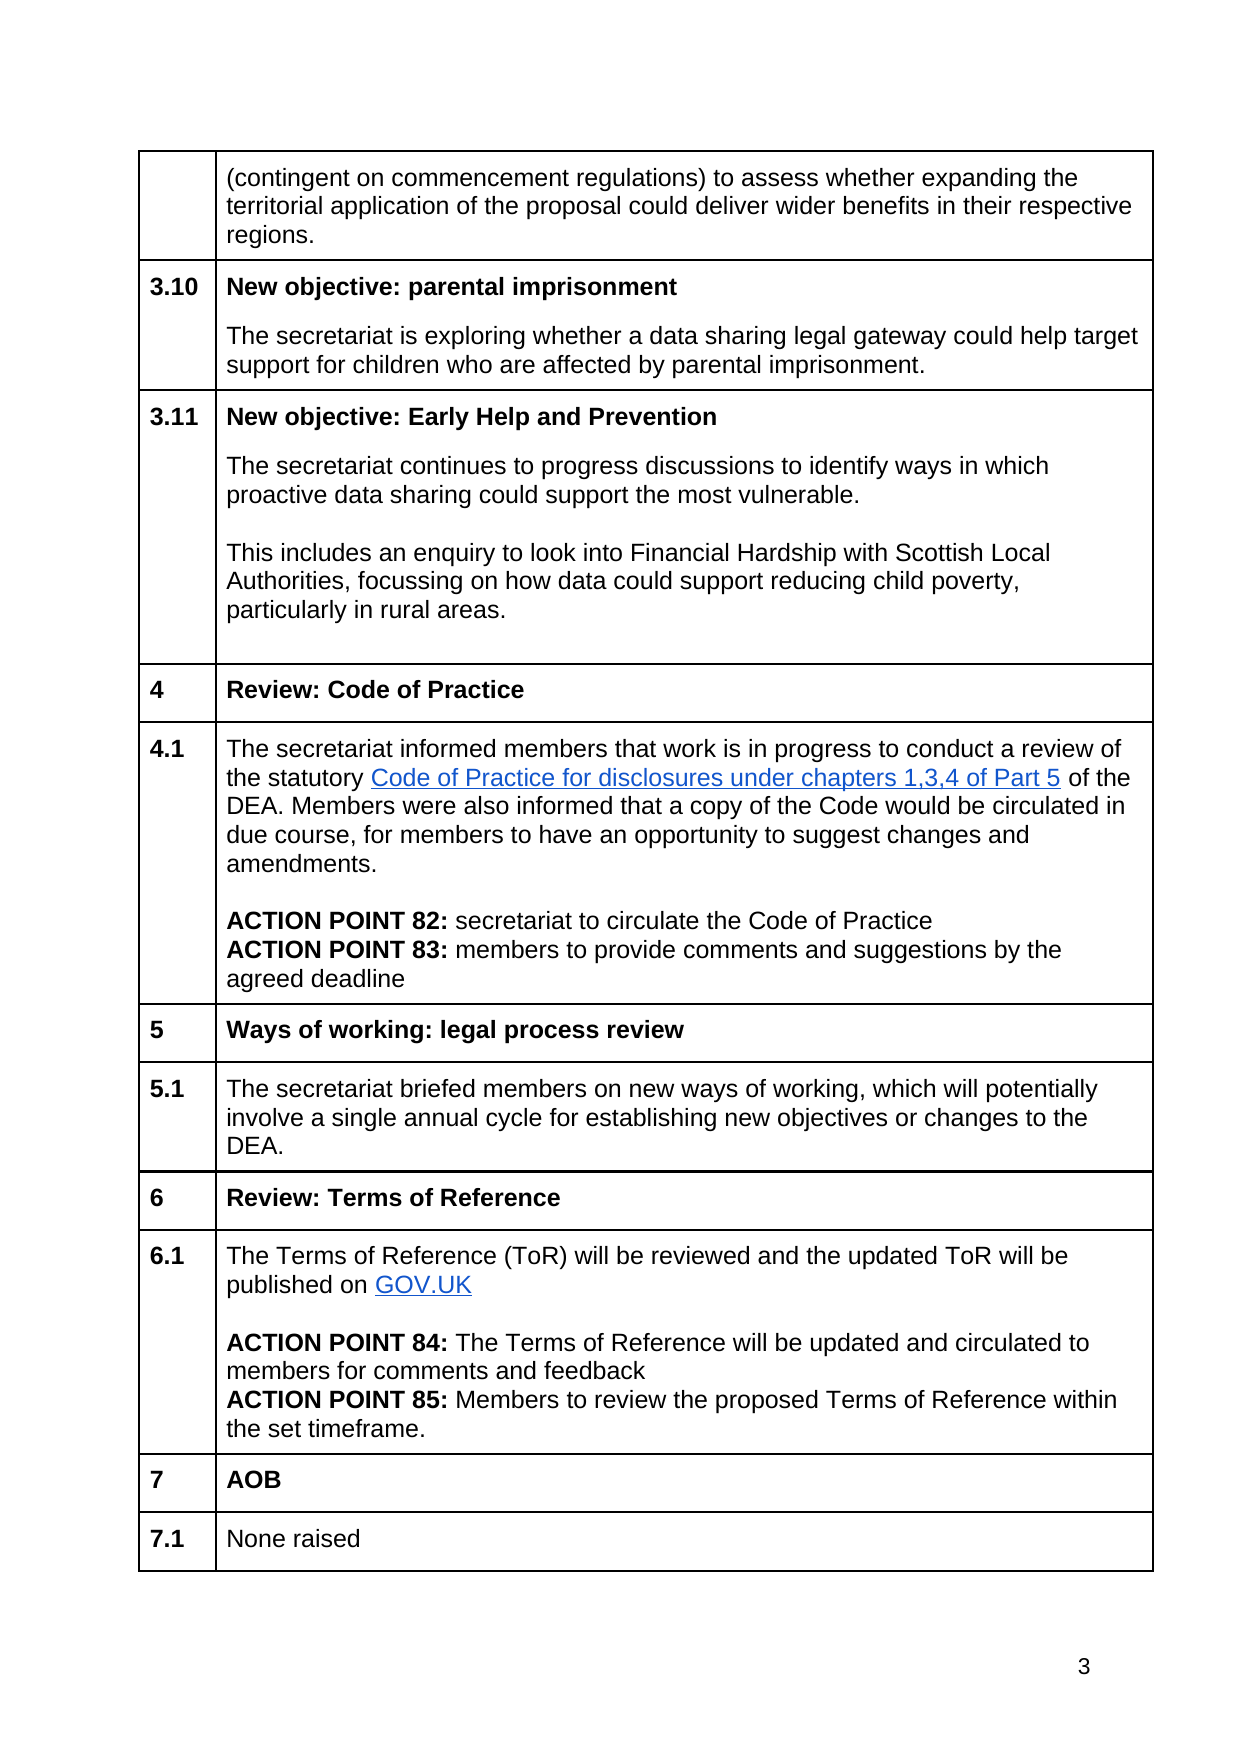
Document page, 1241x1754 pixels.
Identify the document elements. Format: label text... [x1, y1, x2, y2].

table_cell 3.10 [140, 261, 215, 389]
table_cell The secretariat informed members that work is in progress to conduct a review of the statutory Code of Practice for disclosures under chapters 1,3,4 of Part 5 of the DEA. Members were also informed that a copy of the Code would be circulated in due course, for members to have an opportunity to suggest changes and amendments. ACTION POINT 82: secretariat to circulate the Code of Practice ACTION POINT 83: members to provide comments and suggestions by the agreed deadline [217, 723, 1152, 1003]
table_cell Ways of working: legal process review [217, 1005, 1152, 1061]
table_cell 6 [140, 1173, 215, 1229]
table_cell 7.1 [140, 1513, 215, 1569]
table_cell 4 [140, 665, 215, 721]
table_cell [140, 152, 215, 259]
table_cell The secretariat briefed members on new ways of working, which will potentially involve a single annual cycle for establishing new objectives or changes to the DEA. [217, 1063, 1152, 1170]
table_cell The Terms of Reference (ToR) will be reviewed and the updated ToR will be published on GOV.UK ACTION POINT 84: The Terms of Reference will be updated and circulated to members for comments and feedback ACTION POINT 85: Members to review the proposed Terms of Reference within the set timeframe. [217, 1231, 1152, 1453]
table_cell 5 [140, 1005, 215, 1061]
table_cell 4.1 [140, 723, 215, 1003]
table_cell Review: Terms of Reference [217, 1173, 1152, 1229]
table_cell 7 [140, 1455, 215, 1511]
table_cell 3.11 [140, 391, 215, 663]
table_cell New objective: parental imprisonment The secretariat is exploring whether a data sharing legal gateway could help target support for children who are affected by parental imprisonment. [217, 261, 1152, 389]
table_cell 6.1 [140, 1231, 215, 1453]
table_cell AOB [217, 1455, 1152, 1511]
table_cell (contingent on commencement regulations) to assess whether expanding the territorial application of the proposal could deliver wider benefits in their respective regions. [217, 152, 1152, 259]
table_cell 5.1 [140, 1063, 215, 1170]
table_cell Review: Code of Practice [217, 665, 1152, 721]
table_cell New objective: Early Help and Prevention The secretariat continues to progress discussions to identify ways in which proactive data sharing could support the most vulnerable. This includes an enquiry to look into Financial Hardship with Scottish Local Authorities, focussing on how data could support reducing child poverty, particularly in rural areas. [217, 391, 1152, 663]
table_cell None raised [217, 1513, 1152, 1569]
